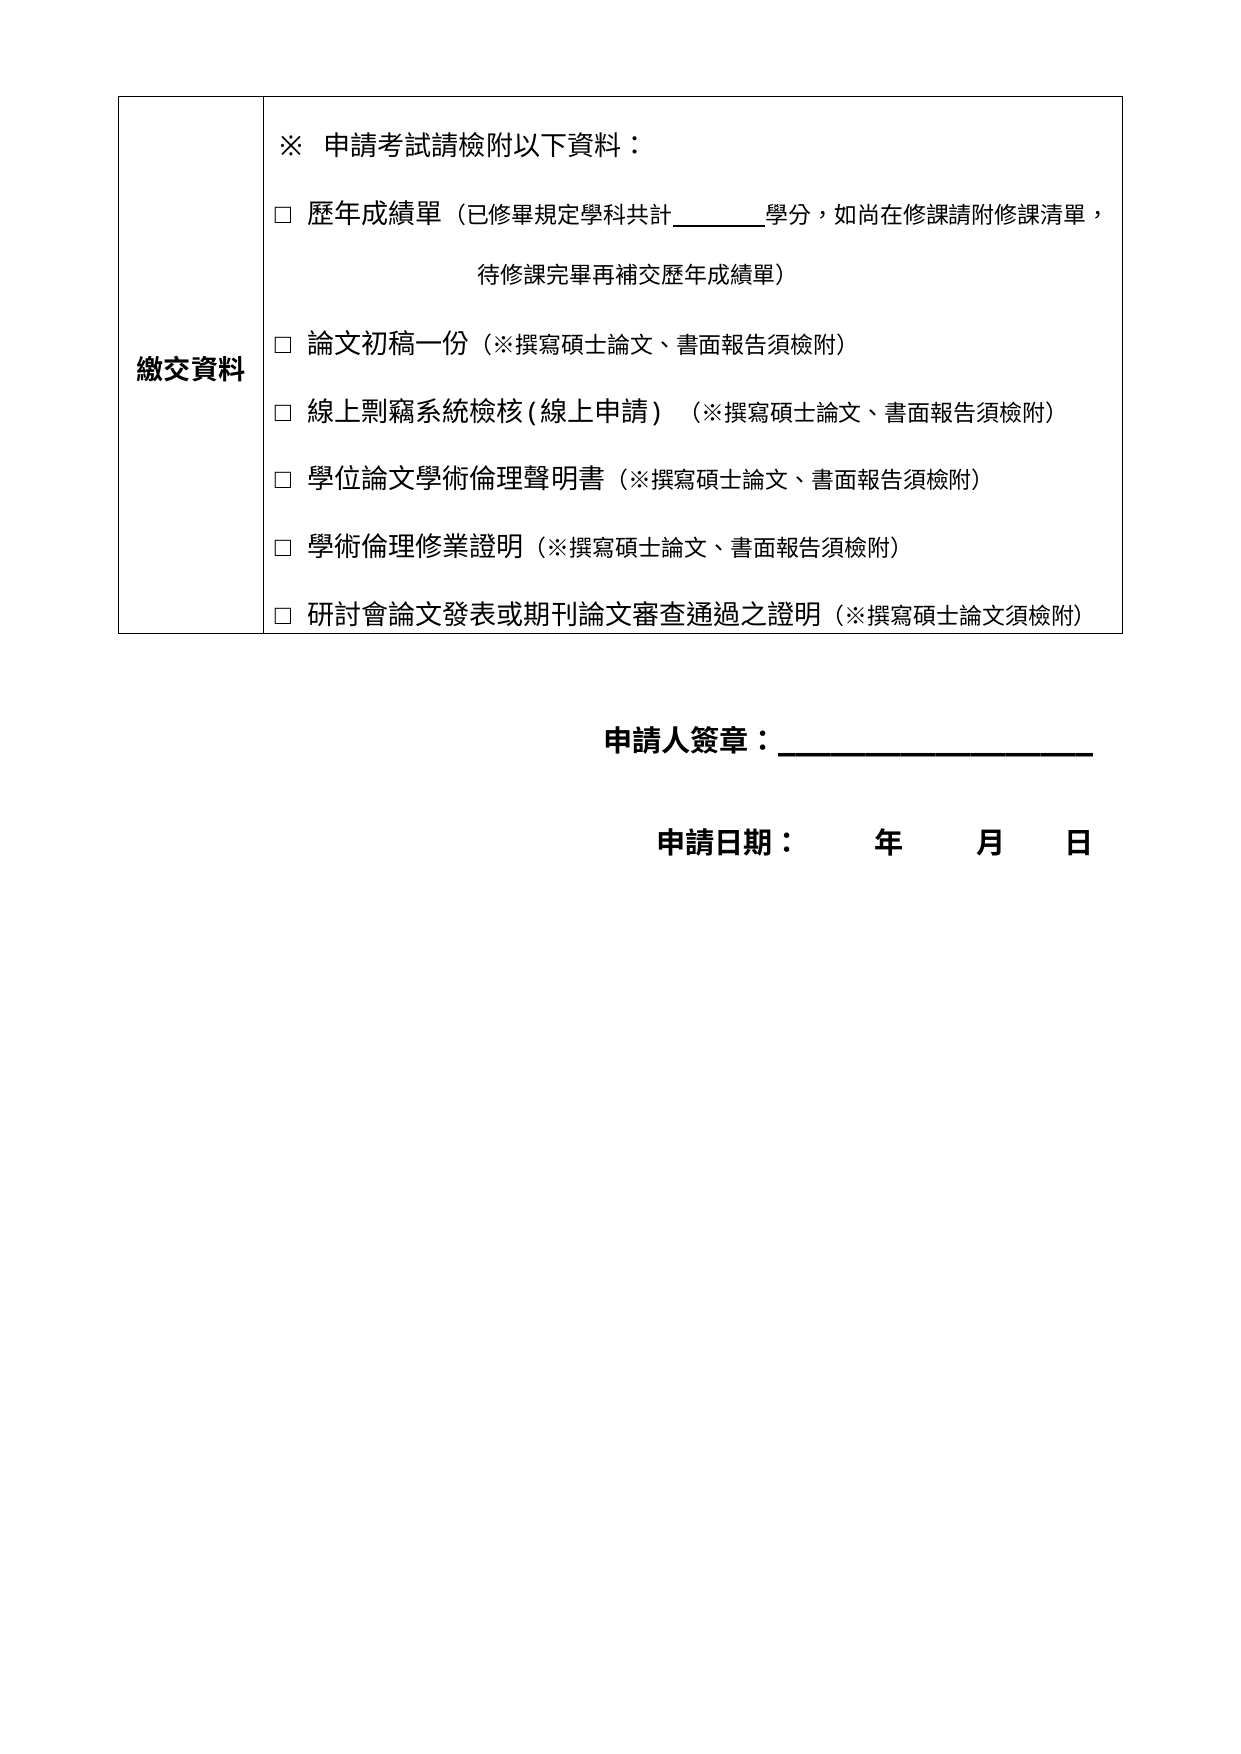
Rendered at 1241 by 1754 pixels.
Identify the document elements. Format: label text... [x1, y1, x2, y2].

table_cell 繳交資料 [119, 97, 263, 633]
table_cell ※ 申請考試請檢附以下資料： □ 歷年成績單（已修畢規定學科共計 學分，如尚在修課請附修課清單，待修課完畢再補交歷年成績單） □ 論文初稿一份（※撰寫碩士論文、書面報告須檢附） □ 線上剽竊系統檢核(線上申請) （※撰寫碩士論文、書面報告須檢附） □ 學位論文學術倫理聲明書（※撰寫碩士論文、書面報告須檢附） □ 學術倫理修業證明（※撰寫碩士論文、書面報告須檢附） □ 研討會論文發表或期刊論文審查通過之證明（※撰寫碩士論文須檢附） [264, 97, 1122, 633]
text 申請日期： 年 月 日 [118, 799, 1093, 862]
text 申請人簽章：__________________ [118, 697, 1093, 759]
